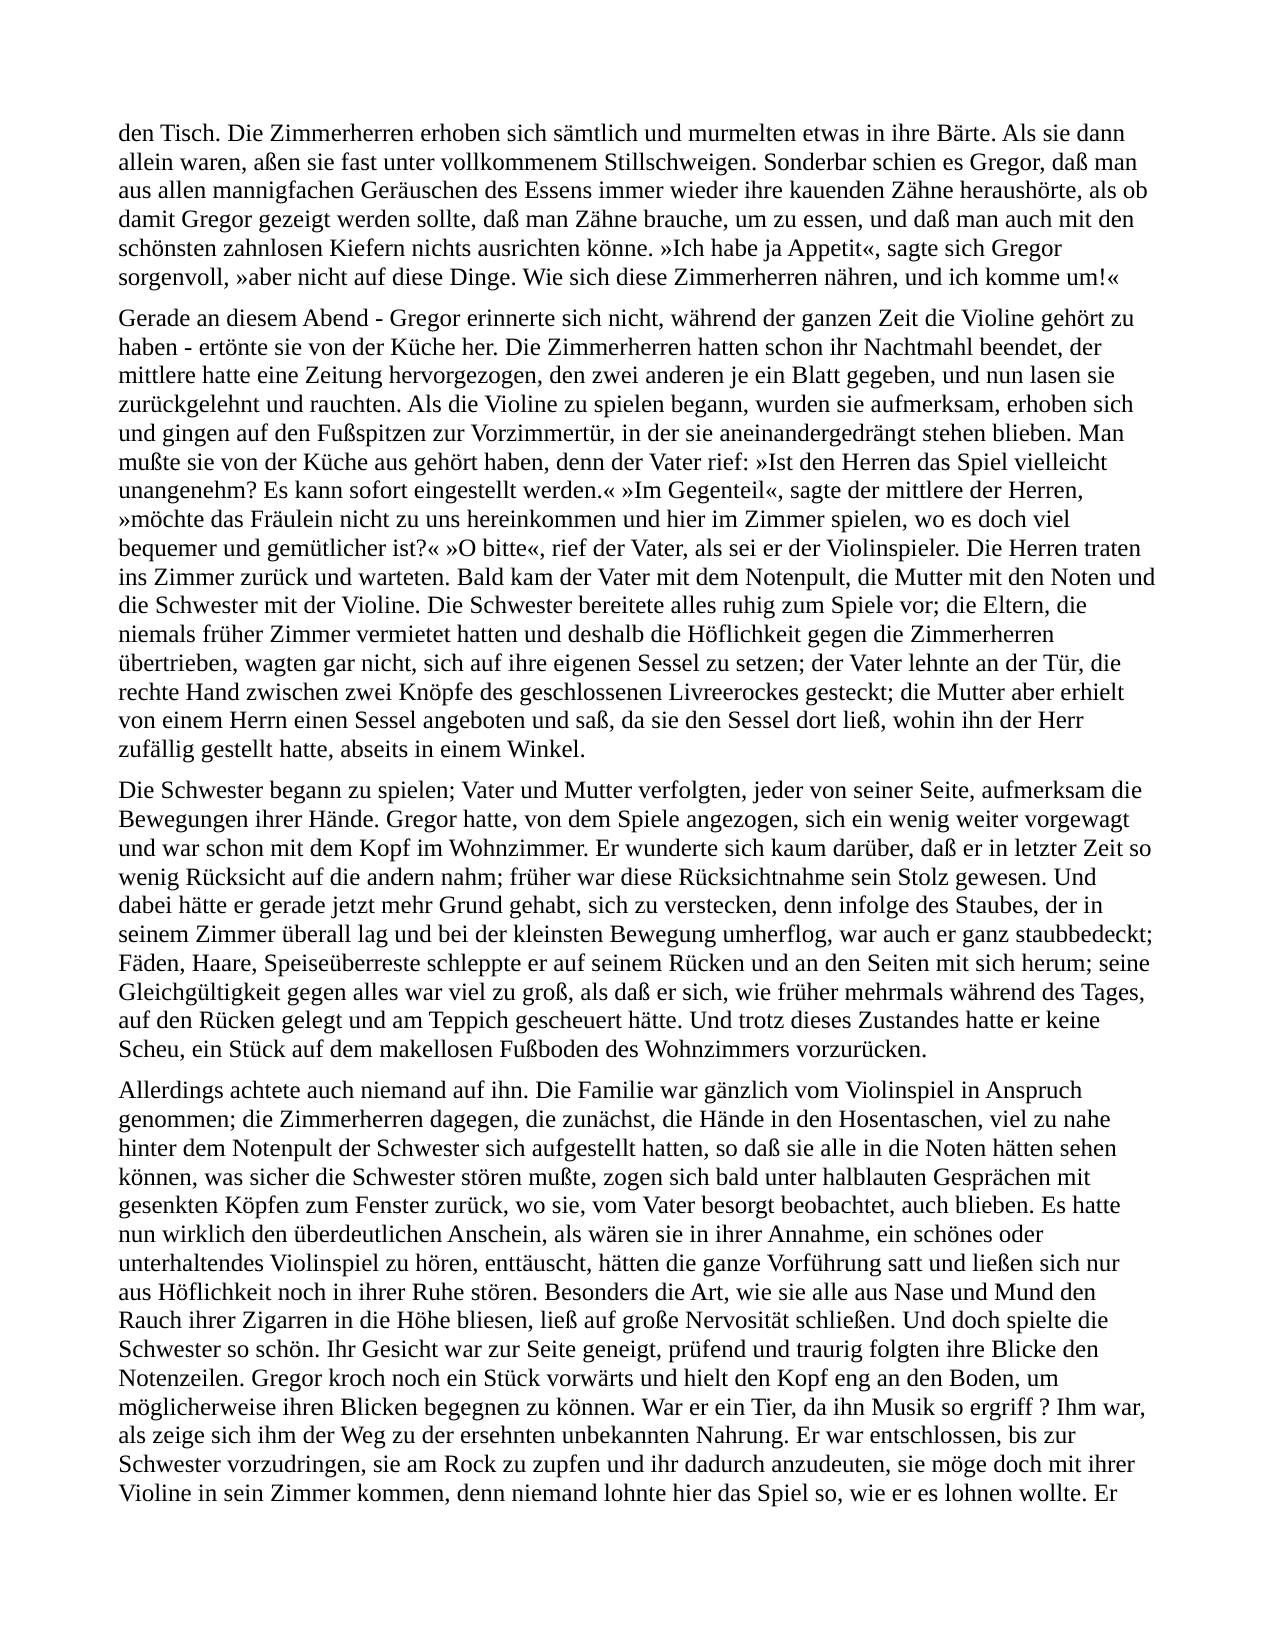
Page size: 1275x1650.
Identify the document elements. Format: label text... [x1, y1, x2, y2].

text Gerade an diesem Abend - Gregor erinnerte sich nicht, während der ganzen Zeit die Violine gehört zu haben - ertönte sie von der Küche her. Die Zimmerherren hatten schon ihr Nachtmahl beendet, der mittlere hatte eine Zeitung hervorgezogen, den zwei anderen je ein Blatt gegeben, und nun lasen sie zurückgelehnt und rauchten. Als die Violine zu spielen begann, wurden sie aufmerksam, erhoben sich und gingen auf den Fußspitzen zur Vorzimmertür, in der sie aneinandergedrängt stehen blieben. Man mußte sie von der Küche aus gehört haben, denn der Vater rief: »Ist den Herren das Spiel vielleicht unangenehm? Es kann sofort eingestellt werden.« »Im Gegenteil«, sagte der mittlere der Herren, »möchte das Fräulein nicht zu uns hereinkommen und hier im Zimmer spielen, wo es doch viel bequemer und gemütlicher ist?« »O bitte«, rief der Vater, als sei er der Violinspieler. Die Herren traten ins Zimmer zurück und warteten. Bald kam der Vater mit dem Notenpult, die Mutter mit den Noten und die Schwester mit der Violine. Die Schwester bereitete alles ruhig zum Spiele vor; die Eltern, die niemals früher Zimmer vermietet hatten und deshalb die Höflichkeit gegen die Zimmerherren übertrieben, wagten gar nicht, sich auf ihre eigenen Sessel zu setzen; der Vater lehnte an der Tür, die rechte Hand zwischen zwei Knöpfe des geschlossenen Livreerockes gesteckt; die Mutter aber erhielt von einem Herrn einen Sessel angeboten und saß, da sie den Sessel dort ließ, wohin ihn der Herr zufällig gestellt hatte, abseits in einem Winkel. [118, 303, 1157, 763]
text Allerdings achtete auch niemand auf ihn. Die Familie war gänzlich vom Violinspiel in Anspruch genommen; die Zimmerherren dagegen, die zunächst, die Hände in den Hosentaschen, viel zu nahe hinter dem Notenpult der Schwester sich aufgestellt hatten, so daß sie alle in die Noten hätten sehen können, was sicher die Schwester stören mußte, zogen sich bald unter halblauten Gesprächen mit gesenkten Köpfen zum Fenster zurück, wo sie, vom Vater besorgt beobachtet, auch blieben. Es hatte nun wirklich den überdeutlichen Anschein, als wären sie in ihrer Annahme, ein schönes oder unterhaltendes Violinspiel zu hören, enttäuscht, hätten die ganze Vorführung satt und ließen sich nur aus Höflichkeit noch in ihrer Ruhe stören. Besonders die Art, wie sie alle aus Nase und Mund den Rauch ihrer Zigarren in die Höhe bliesen, ließ auf große Nervosität schließen. Und doch spielte die Schwester so schön. Ihr Gesicht war zur Seite geneigt, prüfend und traurig folgten ihre Blicke den Notenzeilen. Gregor kroch noch ein Stück vorwärts und hielt den Kopf eng an den Boden, um möglicherweise ihren Blicken begegnen zu können. War er ein Tier, da ihn Musik so ergriff ? Ihm war, als zeige sich ihm der Weg zu der ersehnten unbekannten Nahrung. Er war entschlossen, bis zur Schwester vorzudringen, sie am Rock zu zupfen und ihr dadurch anzudeuten, sie möge doch mit ihrer Violine in sein Zimmer kommen, denn niemand lohnte hier das Spiel so, wie er es lohnen wollte. Er [118, 1076, 1157, 1507]
text den Tisch. Die Zimmerherren erhoben sich sämtlich und murmelten etwas in ihre Bärte. Als sie dann allein waren, aßen sie fast unter vollkommenem Stillschweigen. Sonderbar schien es Gregor, daß man aus allen mannigfachen Geräuschen des Essens immer wieder ihre kauenden Zähne heraushörte, als ob damit Gregor gezeigt werden sollte, daß man Zähne brauche, um zu essen, und daß man auch mit den schönsten zahnlosen Kiefern nichts ausrichten könne. »Ich habe ja Appetit«, sagte sich Gregor sorgenvoll, »aber nicht auf diese Dinge. Wie sich diese Zimmerherren nähren, und ich komme um!« [118, 118, 1157, 291]
text Die Schwester begann zu spielen; Vater und Mutter verfolgten, jeder von seiner Seite, aufmerksam die Bewegungen ihrer Hände. Gregor hatte, von dem Spiele angezogen, sich ein wenig weiter vorgewagt und war schon mit dem Kopf im Wohnzimmer. Er wunderte sich kaum darüber, daß er in letzter Zeit so wenig Rücksicht auf die andern nahm; früher war diese Rücksichtnahme sein Stolz gewesen. Und dabei hätte er gerade jetzt mehr Grund gehabt, sich zu verstecken, denn infolge des Staubes, der in seinem Zimmer überall lag und bei der kleinsten Bewegung umherflog, war auch er ganz staubbedeckt; Fäden, Haare, Speiseüberreste schleppte er auf seinem Rücken und an den Seiten mit sich herum; seine Gleichgültigkeit gegen alles war viel zu groß, als daß er sich, wie früher mehrmals während des Tages, auf den Rücken gelegt und am Teppich gescheuert hätte. Und trotz dieses Zustandes hatte er keine Scheu, ein Stück auf dem makellosen Fußboden des Wohnzimmers vorzurücken. [118, 776, 1157, 1063]
